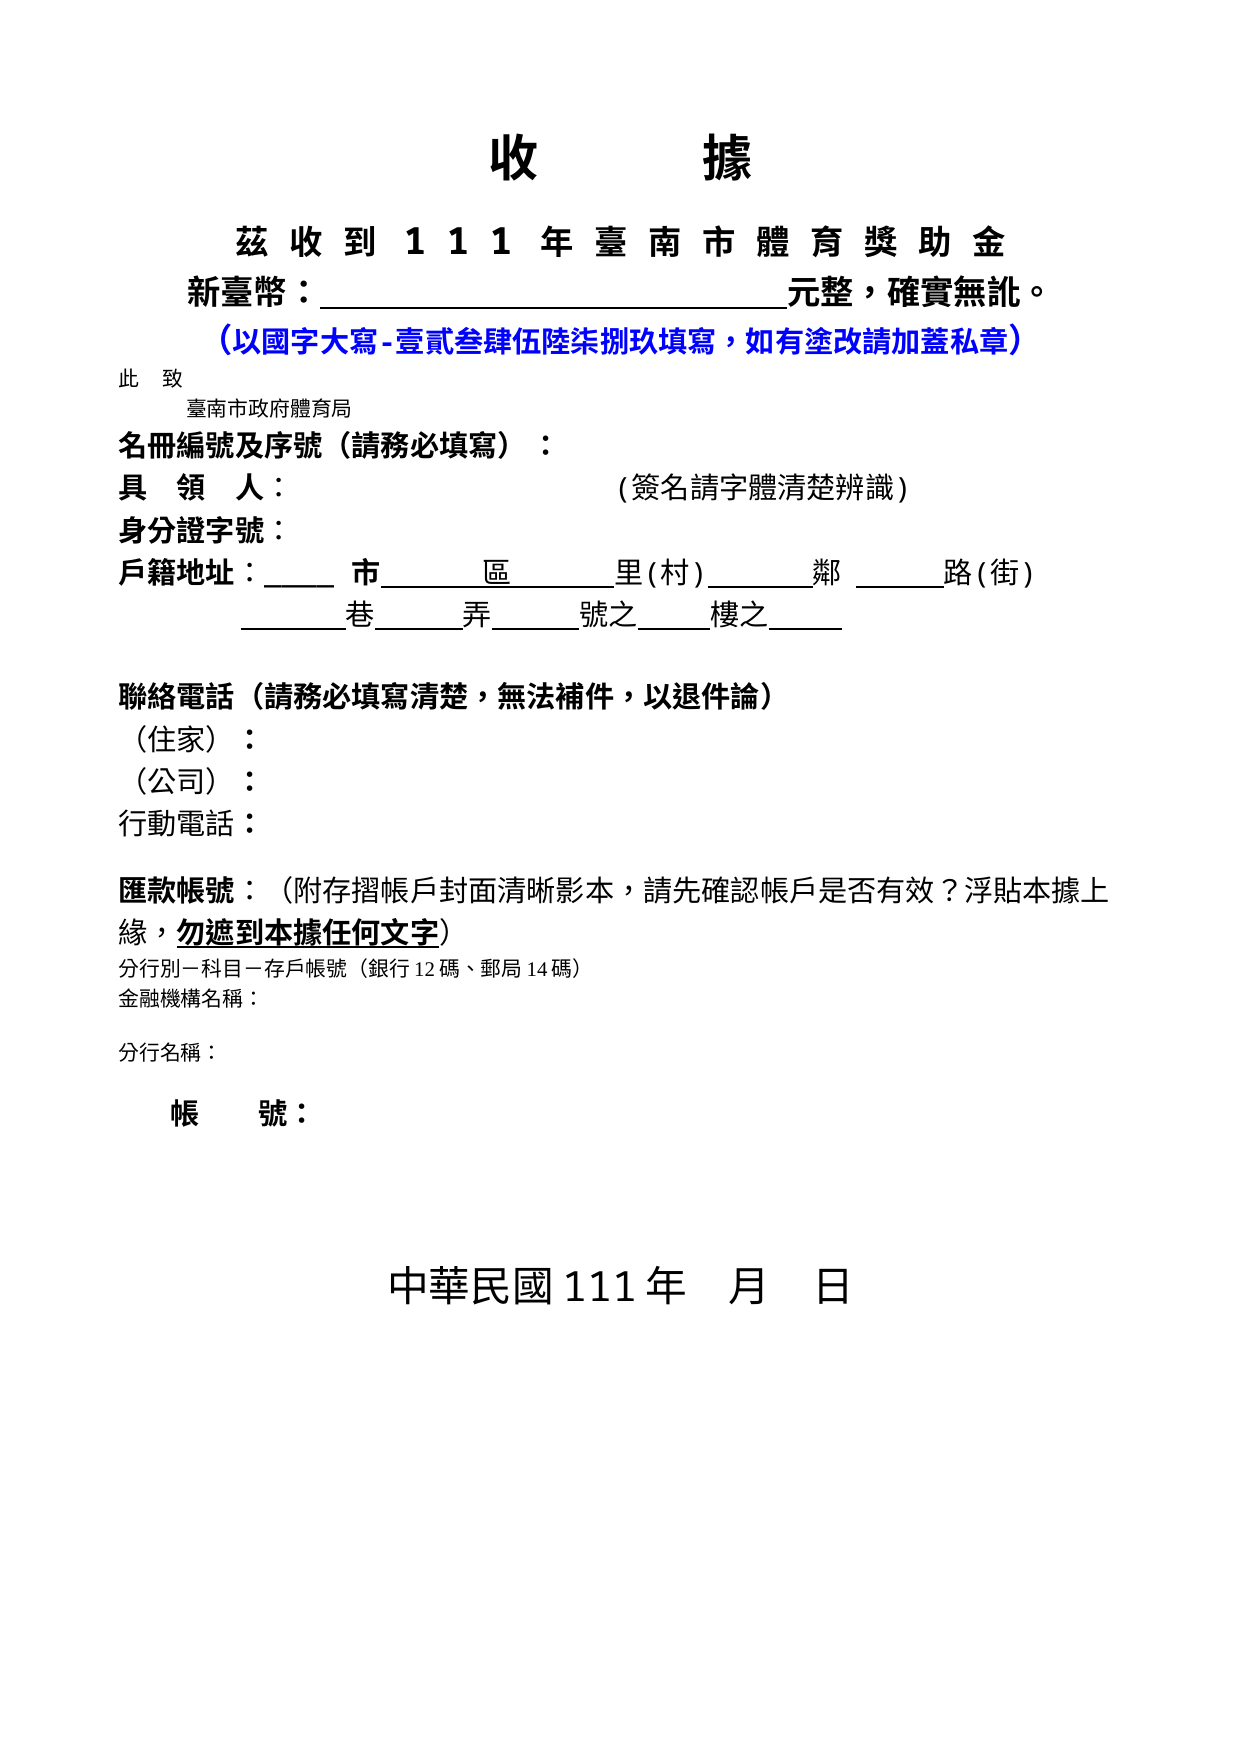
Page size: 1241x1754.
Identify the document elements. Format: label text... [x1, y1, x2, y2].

text 分行別－科目－存戶帳號（銀行12碼、郵局14碼） [118, 952, 1122, 982]
text 聯絡電話（請務必填寫清楚，無法補件，以退件論） [118, 634, 1122, 716]
text 帳 號： [118, 1091, 1122, 1133]
text 臺南市政府體育局 [118, 392, 1122, 422]
text 戶籍地址：____ 市 區 里(村) 鄰 路(街) [118, 549, 1122, 592]
text 巷 弄 號之 樓之 [118, 592, 1122, 634]
text 金融機構名稱： [118, 982, 1122, 1012]
text 身分證字號： [118, 507, 1122, 549]
text 具 領 人： (簽名請字體清楚辨識) [118, 465, 1122, 507]
text 新臺幣： 元整，確實無訛。 （以國字大寫-壹貳叁肆伍陸柒捌玖填寫，如有塗改請加蓋私章） [118, 266, 1122, 362]
text （住家）： （公司）： 行動電話： [118, 716, 1122, 843]
text 中華民國111年 月 日 [118, 1253, 1122, 1314]
text 茲收到111年臺南市體育獎助金 [118, 214, 1122, 266]
text 此 致 [118, 362, 1122, 392]
text 名冊編號及序號（請務必填寫） ： [118, 422, 1122, 465]
text 匯款帳號：（附存摺帳戶封面清晰影本，請先確認帳戶是否有效？浮貼本據上緣，勿遮到本據任何文字） [118, 867, 1122, 952]
text 分行名稱： [118, 1036, 1122, 1066]
text 收 據 [118, 118, 1122, 191]
